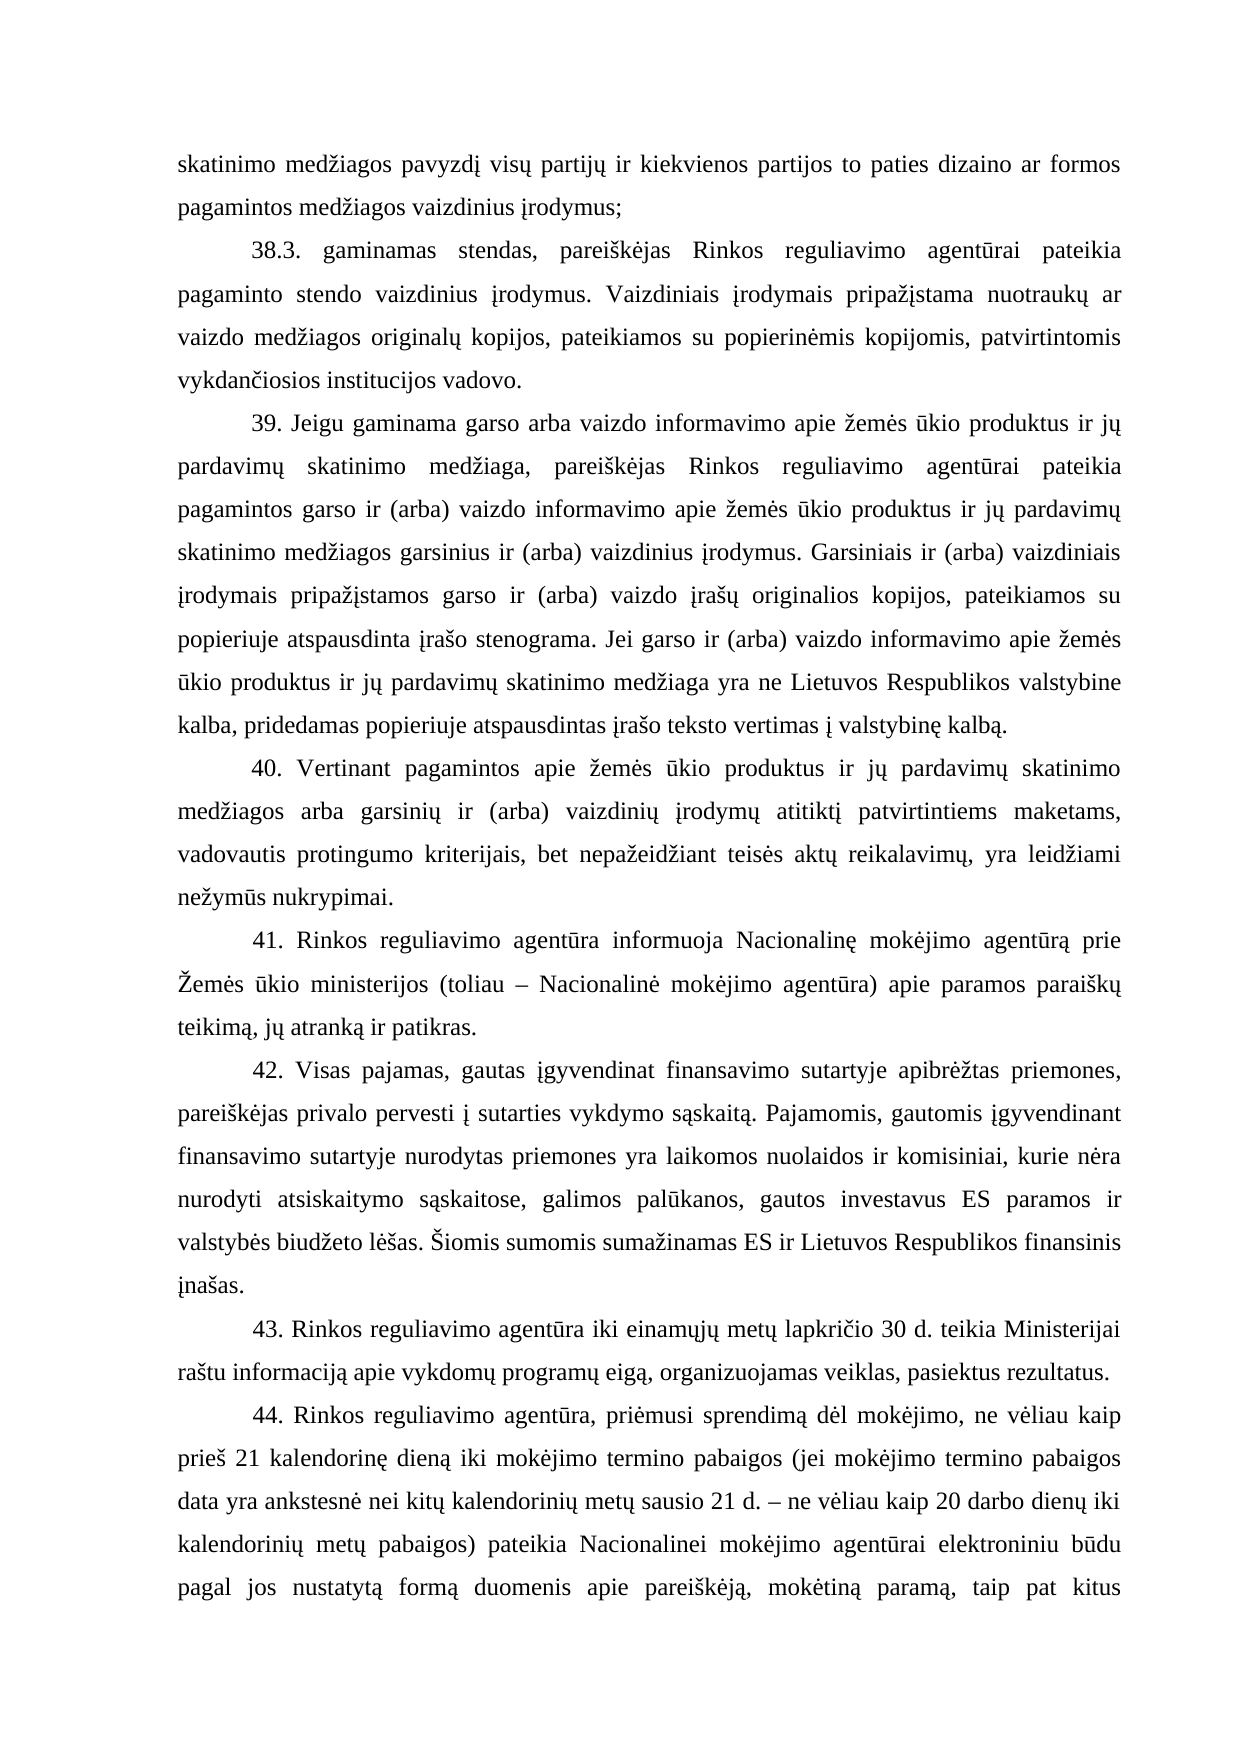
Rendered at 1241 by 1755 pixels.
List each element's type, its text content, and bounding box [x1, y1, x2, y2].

text 44. Rinkos reguliavimo agentūra, priėmusi sprendimą dėl mokėjimo, ne vėliau kaip prieš 21 kalendorinę dieną iki mokėjimo termino pabaigos (jei mokėjimo termino pabaigos data yra ankstesnė nei kitų kalendorinių metų sausio 21 d. – ne vėliau kaip 20 darbo dienų iki kalendorinių metų pabaigos) pateikia Nacionalinei mokėjimo agentūrai elektroniniu būdu pagal jos nustatytą formą duomenis apie pareiškėją, mokėtiną paramą, taip pat kitus [177, 1400, 1122, 1601]
text skatinimo medžiagos pavyzdį visų partijų ir kiekvienos partijos to paties dizaino ar formos pagamintos medžiagos vaizdinius įrodymus; [177, 149, 1122, 221]
text 39. Jeigu gaminama garso arba vaizdo informavimo apie žemės ūkio produktus ir jų pardavimų skatinimo medžiaga, pareiškėjas Rinkos reguliavimo agentūrai pateikia pagamintos garso ir (arba) vaizdo informavimo apie žemės ūkio produktus ir jų pardavimų skatinimo medžiagos garsinius ir (arba) vaizdinius įrodymus. Garsiniais ir (arba) vaizdiniais įrodymais pripažįstamos garso ir (arba) vaizdo įrašų originalios kopijos, pateikiamos su popieriuje atspausdinta įrašo stenograma. Jei garso ir (arba) vaizdo informavimo apie žemės ūkio produktus ir jų pardavimų skatinimo medžiaga yra ne Lietuvos Respublikos valstybine kalba, pridedamas popieriuje atspausdintas įrašo teksto vertimas į valstybinę kalbą. [177, 408, 1122, 739]
text 43. Rinkos reguliavimo agentūra iki einamųjų metų lapkričio 30 d. teikia Ministerijai raštu informaciją apie vykdomų programų eigą, organizuojamas veiklas, pasiektus rezultatus. [177, 1314, 1122, 1386]
text 38.3. gaminamas stendas, pareiškėjas Rinkos reguliavimo agentūrai pateikia pagaminto stendo vaizdinius įrodymus. Vaizdiniais įrodymais pripažįstama nuotraukų ar vaizdo medžiagos originalų kopijos, pateikiamos su popierinėmis kopijomis, patvirtintomis vykdančiosios institucijos vadovo. [177, 236, 1122, 394]
text 42. Visas pajamas, gautas įgyvendinat finansavimo sutartyje apibrėžtas priemones, pareiškėjas privalo pervesti į sutarties vykdymo sąskaitą. Pajamomis, gautomis įgyvendinant finansavimo sutartyje nurodytas priemones yra laikomos nuolaidos ir komisiniai, kurie nėra nurodyti atsiskaitymo sąskaitose, galimos palūkanos, gautos investavus ES paramos ir valstybės biudžeto lėšas. Šiomis sumomis sumažinamas ES ir Lietuvos Respublikos finansinis įnašas. [177, 1055, 1122, 1299]
text 41. Rinkos reguliavimo agentūra informuoja Nacionalinę mokėjimo agentūrą prie Žemės ūkio ministerijos (toliau – Nacionalinė mokėjimo agentūra) apie paramos paraiškų teikimą, jų atranką ir patikras. [177, 926, 1122, 1041]
text 40. Vertinant pagamintos apie žemės ūkio produktus ir jų pardavimų skatinimo medžiagos arba garsinių ir (arba) vaizdinių įrodymų atitiktį patvirtintiems maketams, vadovautis protingumo kriterijais, bet nepažeidžiant teisės aktų reikalavimų, yra leidžiami nežymūs nukrypimai. [177, 753, 1122, 911]
